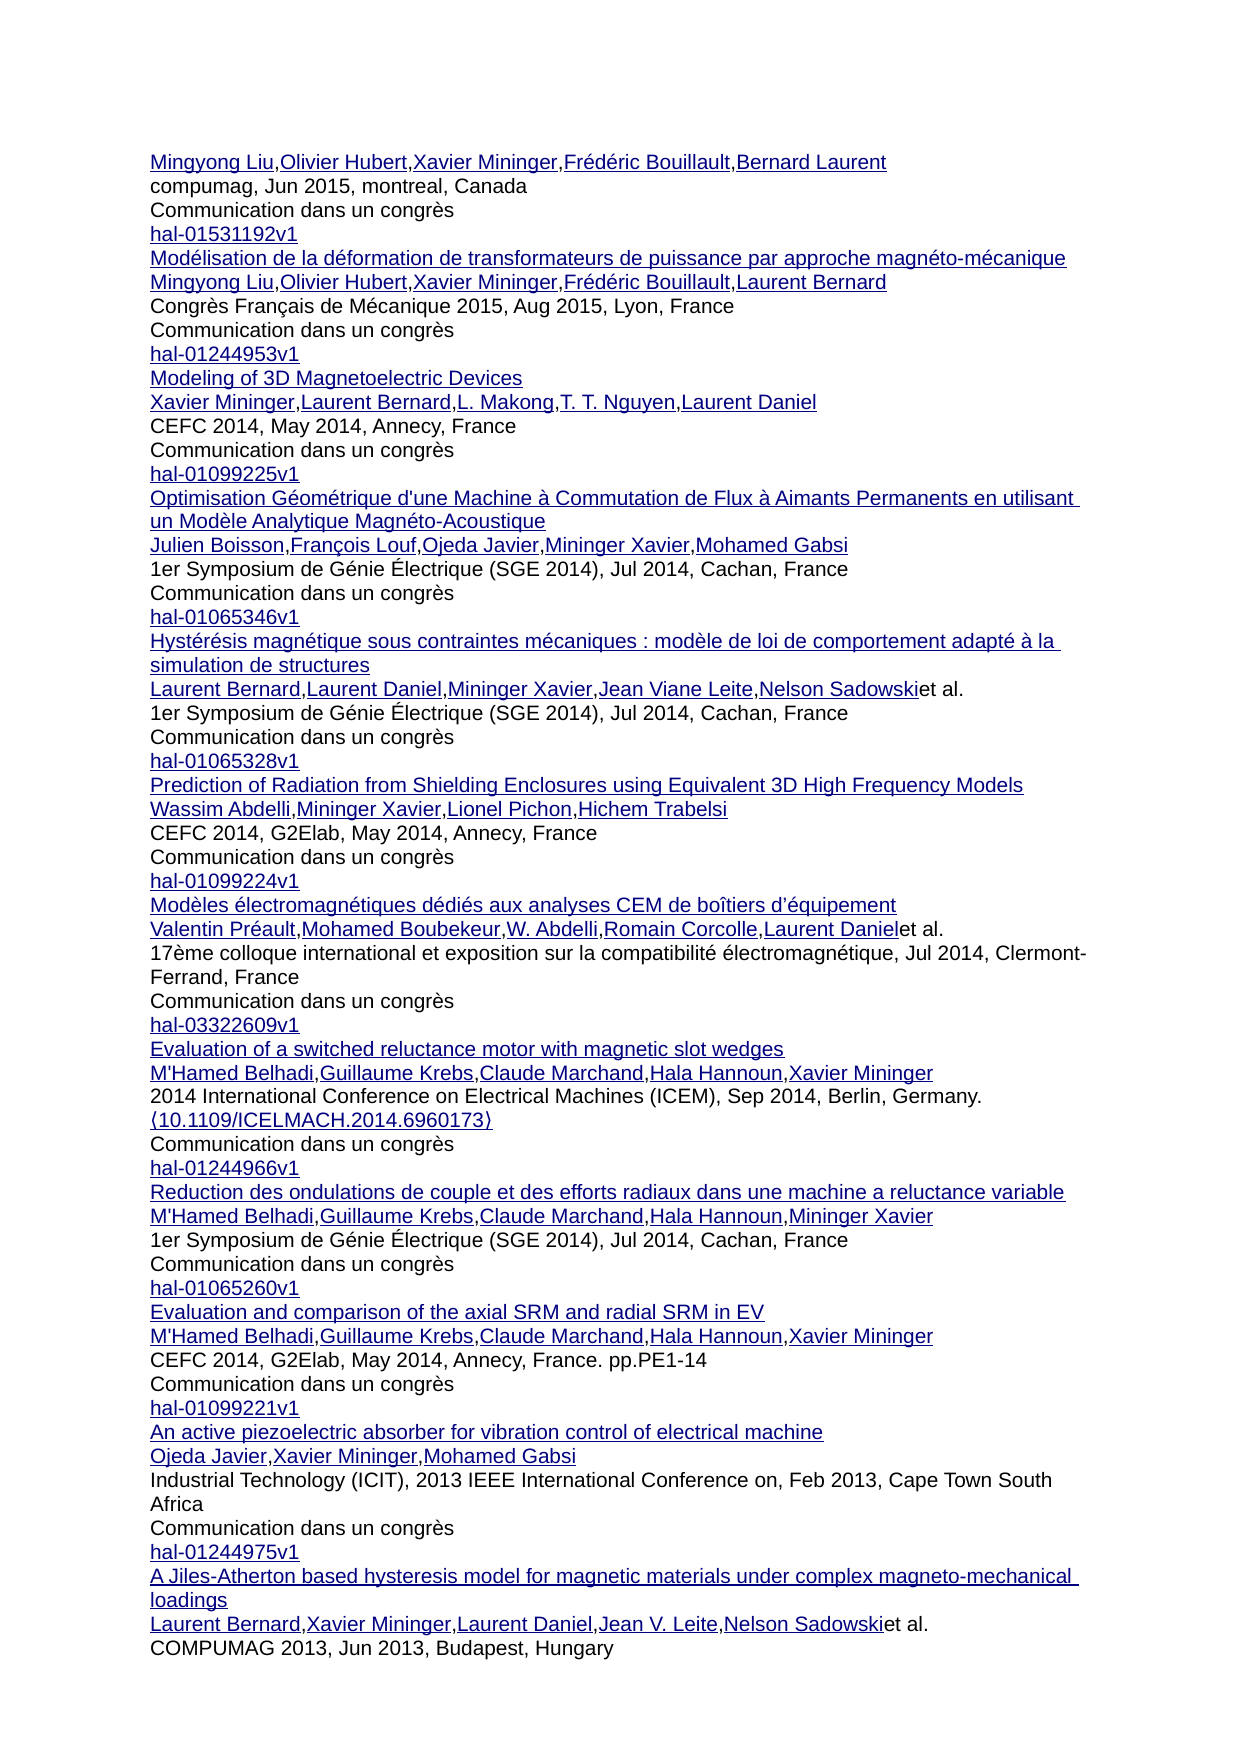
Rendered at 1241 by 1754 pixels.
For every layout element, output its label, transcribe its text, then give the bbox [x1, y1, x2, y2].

table_cell Reduction des ondulations de couple et des efforts radiaux dans une machine a reluctance variable M'Hamed Belhadi,Guillaume Krebs,Claude Marchand,Hala Hannoun,Mininger Xavier 1er Symposium de Génie Électrique (SGE 2014), Jul 2014, Cachan, France Communication dans un congrès hal-01065260v1 [150, 1180, 1090, 1300]
table_cell Modélisation de la déformation de transformateurs de puissance par approche magnéto-mécanique Mingyong Liu,Olivier Hubert,Xavier Mininger,Frédéric Bouillault,Laurent Bernard Congrès Français de Mécanique 2015, Aug 2015, Lyon, France Communication dans un congrès hal-01244953v1 [150, 246, 1090, 366]
table_cell A Jiles-Atherton based hysteresis model for magnetic materials under complex magneto-mechanical loadings Laurent Bernard,Xavier Mininger,Laurent Daniel,Jean V. Leite,Nelson Sadowskiet al. COMPUMAG 2013, Jun 2013, Budapest, Hungary [150, 1564, 1090, 1659]
table_cell Optimisation Géométrique d'une Machine à Commutation de Flux à Aimants Permanents en utilisant un Modèle Analytique Magnéto-Acoustique Julien Boisson,François Louf,Ojeda Javier,Mininger Xavier,Mohamed Gabsi 1er Symposium de Génie Électrique (SGE 2014), Jul 2014, Cachan, France Communication dans un congrès hal-01065346v1 [150, 485, 1090, 629]
table_cell Evaluation and comparison of the axial SRM and radial SRM in EV M'Hamed Belhadi,Guillaume Krebs,Claude Marchand,Hala Hannoun,Xavier Mininger CEFC 2014, G2Elab, May 2014, Annecy, France. pp.PE1-14 Communication dans un congrès hal-01099221v1 [150, 1300, 1090, 1420]
table_cell Mingyong Liu,Olivier Hubert,Xavier Mininger,Frédéric Bouillault,Bernard Laurent compumag, Jun 2015, montreal, Canada Communication dans un congrès hal-01531192v1 [150, 150, 1090, 246]
table_cell Modeling of 3D Magnetoelectric Devices Xavier Mininger,Laurent Bernard,L. Makong,T. T. Nguyen,Laurent Daniel CEFC 2014, May 2014, Annecy, France Communication dans un congrès hal-01099225v1 [150, 366, 1090, 485]
table_cell Modèles électromagnétiques dédiés aux analyses CEM de boîtiers d’équipement Valentin Préault,Mohamed Boubekeur,W. Abdelli,Romain Corcolle,Laurent Danielet al. 17ème colloque international et exposition sur la compatibilité électromagnétique, Jul 2014, Clermont-Ferrand, France Communication dans un congrès hal-03322609v1 [150, 893, 1090, 1036]
table_cell Evaluation of a switched reluctance motor with magnetic slot wedges M'Hamed Belhadi,Guillaume Krebs,Claude Marchand,Hala Hannoun,Xavier Mininger 2014 International Conference on Electrical Machines (ICEM), Sep 2014, Berlin, Germany. ⟨10.1109/ICELMACH.2014.6960173⟩ Communication dans un congrès hal-01244966v1 [150, 1036, 1090, 1180]
table_cell Hystérésis magnétique sous contraintes mécaniques : modèle de loi de comportement adapté à la simulation de structures Laurent Bernard,Laurent Daniel,Mininger Xavier,Jean Viane Leite,Nelson Sadowskiet al. 1er Symposium de Génie Électrique (SGE 2014), Jul 2014, Cachan, France Communication dans un congrès hal-01065328v1 [150, 629, 1090, 773]
table_cell Prediction of Radiation from Shielding Enclosures using Equivalent 3D High Frequency Models Wassim Abdelli,Mininger Xavier,Lionel Pichon,Hichem Trabelsi CEFC 2014, G2Elab, May 2014, Annecy, France Communication dans un congrès hal-01099224v1 [150, 773, 1090, 893]
table_cell An active piezoelectric absorber for vibration control of electrical machine Ojeda Javier,Xavier Mininger,Mohamed Gabsi Industrial Technology (ICIT), 2013 IEEE International Conference on, Feb 2013, Cape Town South Africa Communication dans un congrès hal-01244975v1 [150, 1420, 1090, 1563]
